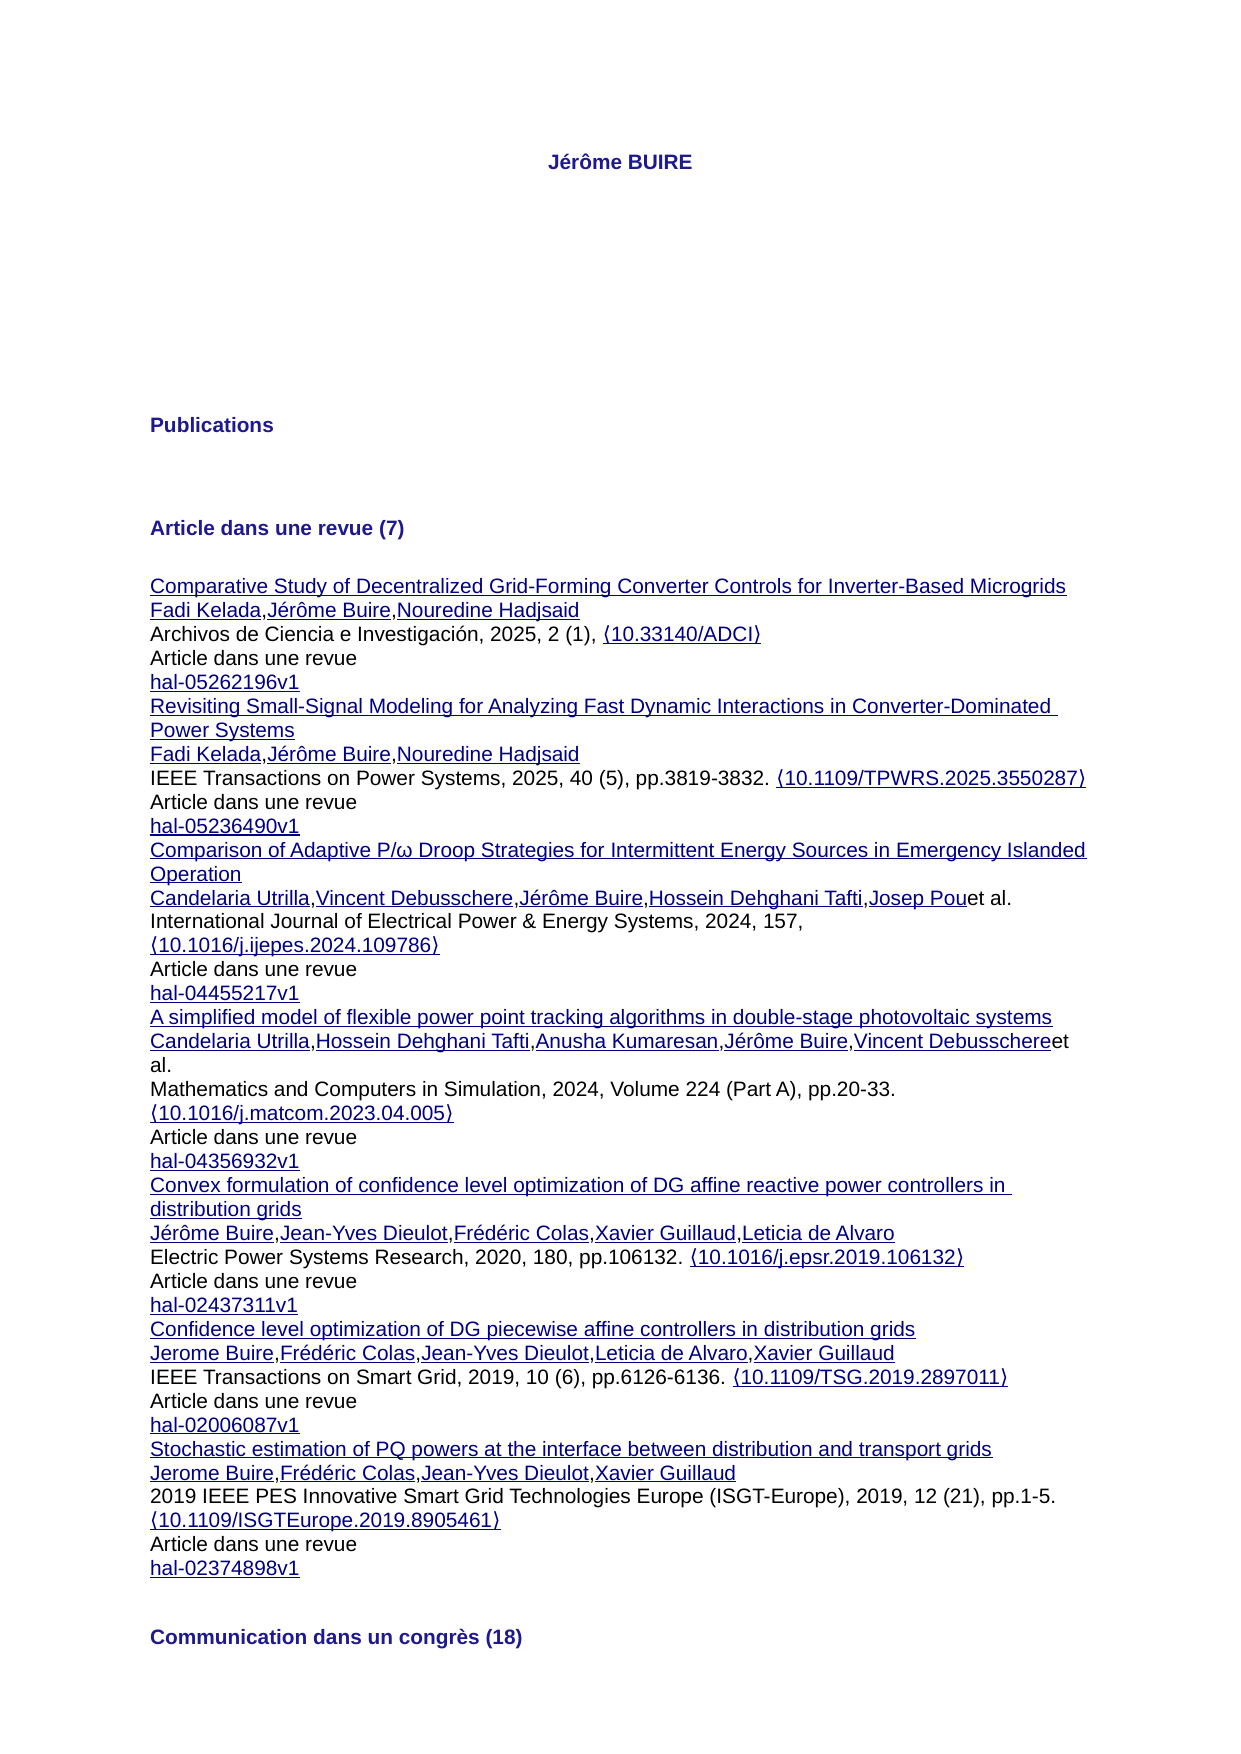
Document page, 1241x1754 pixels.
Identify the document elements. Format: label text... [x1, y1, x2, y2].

table_cell A simplified model of flexible power point tracking algorithms in double-stage photovoltaic systems Candelaria Utrilla,Hossein Dehghani Tafti,Anusha Kumaresan,Jérôme Buire,Vincent Debusschereet al. Mathematics and Computers in Simulation, 2024, Volume 224 (Part A), pp.20-33. ⟨10.1016/j.matcom.2023.04.005⟩ Article dans une revue hal-04356932v1 [150, 1005, 1090, 1173]
table_cell Confidence level optimization of DG piecewise affine controllers in distribution grids Jerome Buire,Frédéric Colas,Jean-Yves Dieulot,Leticia de Alvaro,Xavier Guillaud IEEE Transactions on Smart Grid, 2019, 10 (6), pp.6126-6136. ⟨10.1109/TSG.2019.2897011⟩ Article dans une revue hal-02006087v1 [150, 1317, 1090, 1436]
subtitle Jérôme BUIRE [150, 150, 1090, 174]
table_cell Comparison of Adaptive P/ω Droop Strategies for Intermittent Energy Sources in Emergency Islanded Operation Candelaria Utrilla,Vincent Debusschere,Jérôme Buire,Hossein Dehghani Tafti,Josep Pouet al. International Journal of Electrical Power & Energy Systems, 2024, 157, ⟨10.1016/j.ijepes.2024.109786⟩ Article dans une revue hal-04455217v1 [150, 838, 1090, 1005]
table_cell Revisiting Small-Signal Modeling for Analyzing Fast Dynamic Interactions in Converter-Dominated Power Systems Fadi Kelada,Jérôme Buire,Nouredine Hadjsaid IEEE Transactions on Power Systems, 2025, 40 (5), pp.3819-3832. ⟨10.1109/TPWRS.2025.3550287⟩ Article dans une revue hal-05236490v1 [150, 694, 1090, 837]
subtitle Publications [150, 412, 1090, 436]
subtitle Article dans une revue (7) [150, 516, 1090, 539]
table_header Comparative Study of Decentralized Grid-Forming Converter Controls for Inverter-Based Microgrids Fadi Kelada,Jérôme Buire,Nouredine Hadjsaid Archivos de Ciencia e Investigación, 2025, 2 (1), ⟨10.33140/ADCI⟩ Article dans une revue hal-05262196v1 [150, 574, 1090, 694]
table_cell Convex formulation of confidence level optimization of DG affine reactive power controllers in distribution grids Jérôme Buire,Jean-Yves Dieulot,Frédéric Colas,Xavier Guillaud,Leticia de Alvaro Electric Power Systems Research, 2020, 180, pp.106132. ⟨10.1016/j.epsr.2019.106132⟩ Article dans une revue hal-02437311v1 [150, 1173, 1090, 1317]
subtitle Communication dans un congrès (18) [150, 1625, 1090, 1649]
table_cell Stochastic estimation of PQ powers at the interface between distribution and transport grids Jerome Buire,Frédéric Colas,Jean-Yves Dieulot,Xavier Guillaud 2019 IEEE PES Innovative Smart Grid Technologies Europe (ISGT-Europe), 2019, 12 (21), pp.1-5. ⟨10.1109/ISGTEurope.2019.8905461⟩ Article dans une revue hal-02374898v1 [150, 1436, 1090, 1580]
